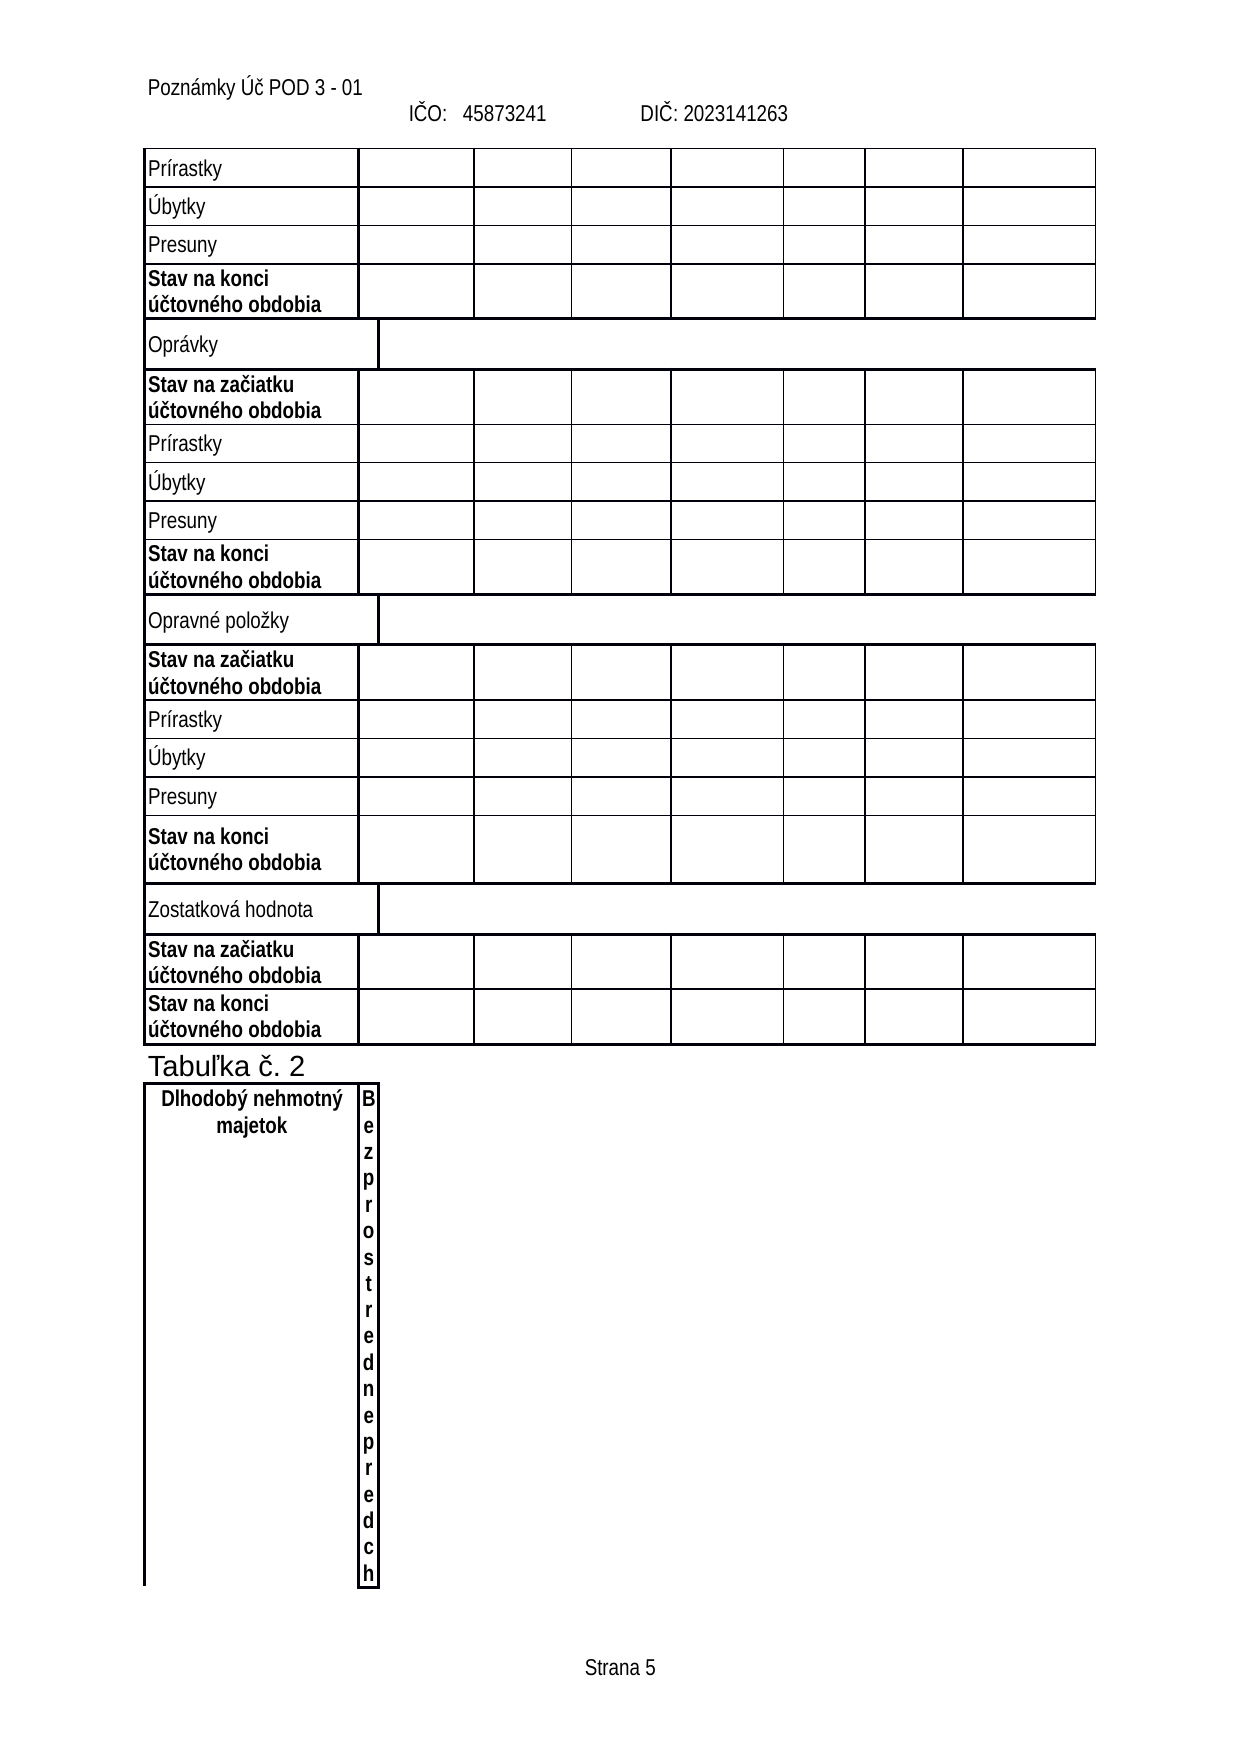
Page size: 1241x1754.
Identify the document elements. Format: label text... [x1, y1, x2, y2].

table_cell [572, 990, 670, 1043]
table_cell Stav na začiatku účtovného obdobia [146, 936, 357, 988]
table_cell [672, 226, 783, 263]
table_cell [475, 188, 571, 224]
table_cell Stav na začiatku účtovného obdobia [146, 646, 357, 699]
table_cell [572, 149, 670, 186]
table_cell Oprávky [146, 320, 377, 368]
table_cell [672, 778, 783, 814]
table_cell [475, 739, 571, 776]
table_cell [866, 425, 962, 462]
table_cell [672, 149, 783, 186]
table_cell [360, 540, 473, 593]
table_cell [360, 188, 473, 224]
table_cell [866, 226, 962, 263]
table_cell [572, 463, 670, 500]
table_cell [964, 990, 1095, 1043]
table_cell [784, 646, 864, 699]
table_cell [784, 265, 864, 317]
table_cell Prírastky [146, 425, 357, 462]
table_cell [784, 990, 864, 1043]
table_cell [672, 701, 783, 738]
table_cell [360, 936, 473, 988]
table_cell [964, 502, 1095, 539]
table_cell [572, 188, 670, 224]
table_cell [572, 816, 670, 882]
table_header Dlhodobý nehmotný majetok [146, 1085, 357, 1586]
table_cell [572, 425, 670, 462]
table_cell [784, 371, 864, 423]
table_cell [360, 816, 473, 882]
table_cell [964, 646, 1095, 699]
table_cell [475, 701, 571, 738]
table_cell [964, 371, 1095, 423]
table_cell [360, 502, 473, 539]
table_cell [475, 990, 571, 1043]
table_cell [964, 149, 1095, 186]
table_cell [866, 701, 962, 738]
table_cell [572, 701, 670, 738]
table_cell [964, 540, 1095, 593]
table_cell [964, 463, 1095, 500]
table_cell Prírastky [146, 701, 357, 738]
table_cell Stav na začiatku účtovného obdobia [146, 371, 357, 423]
table_cell [784, 425, 864, 462]
table_cell [784, 540, 864, 593]
table_cell [866, 540, 962, 593]
table_cell [784, 188, 864, 224]
table_cell [572, 778, 670, 814]
table_cell Presuny [146, 778, 357, 814]
table_cell [572, 265, 670, 317]
table_cell [360, 990, 473, 1043]
table_cell [964, 425, 1095, 462]
table_cell [672, 463, 783, 500]
table_cell [475, 502, 571, 539]
table_cell Stav na konci účtovného obdobia [146, 990, 357, 1043]
table_cell [572, 739, 670, 776]
table_cell [475, 463, 571, 500]
table_cell [672, 502, 783, 539]
table_cell [866, 990, 962, 1043]
table_cell Úbytky [146, 188, 357, 224]
table_cell [784, 226, 864, 263]
table_cell [784, 816, 864, 882]
table_cell [866, 463, 962, 500]
table_cell [866, 265, 962, 317]
table_cell [475, 371, 571, 423]
table_cell [964, 739, 1095, 776]
table_cell [360, 646, 473, 699]
table_cell [964, 936, 1095, 988]
table_cell [475, 646, 571, 699]
table_cell [360, 265, 473, 317]
table_cell [866, 778, 962, 814]
table_cell [360, 226, 473, 263]
table_cell [572, 502, 670, 539]
table_cell [964, 701, 1095, 738]
table_cell [360, 371, 473, 423]
table_cell [475, 778, 571, 814]
table_cell Stav na konci účtovného obdobia [146, 816, 357, 882]
table_cell [784, 463, 864, 500]
table_cell [672, 425, 783, 462]
table_cell Prírastky [146, 149, 357, 186]
table_cell [475, 540, 571, 593]
table_cell [572, 646, 670, 699]
table_cell [672, 936, 783, 988]
table_cell [784, 739, 864, 776]
table_cell [475, 816, 571, 882]
table_cell [672, 739, 783, 776]
table_cell [672, 990, 783, 1043]
table_cell [572, 936, 670, 988]
table_cell [360, 778, 473, 814]
table_cell [866, 371, 962, 423]
table_cell [784, 149, 864, 186]
table_cell [360, 463, 473, 500]
table_cell [360, 701, 473, 738]
table_cell [672, 816, 783, 882]
table_cell [475, 226, 571, 263]
table_cell [784, 778, 864, 814]
table_cell [964, 188, 1095, 224]
title Tabuľka č. 2 [148, 1049, 1092, 1082]
table_cell [866, 188, 962, 224]
table_cell [672, 265, 783, 317]
table_cell [964, 816, 1095, 882]
table_cell [360, 149, 473, 186]
table_cell [572, 371, 670, 423]
table_cell [360, 425, 473, 462]
table_cell [866, 149, 962, 186]
table_cell [475, 265, 571, 317]
table_cell Presuny [146, 502, 357, 539]
table_header Bezprostredne predch [360, 1085, 377, 1586]
table_cell [964, 226, 1095, 263]
table_cell Stav na konci účtovného obdobia [146, 265, 357, 317]
table_cell Úbytky [146, 739, 357, 776]
table_cell Stav na konci účtovného obdobia [146, 540, 357, 593]
table_cell [964, 265, 1095, 317]
table_cell Opravné položky [146, 596, 377, 643]
table_cell Zostatková hodnota [146, 885, 377, 932]
table_cell [672, 188, 783, 224]
table_cell [784, 701, 864, 738]
table_cell [572, 226, 670, 263]
table_cell [866, 936, 962, 988]
table_cell [784, 502, 864, 539]
table_cell [475, 425, 571, 462]
table_cell [475, 936, 571, 988]
table_cell Presuny [146, 226, 357, 263]
table_cell [866, 739, 962, 776]
table_cell [672, 371, 783, 423]
table_cell [964, 778, 1095, 814]
table_cell [784, 936, 864, 988]
table_cell [572, 540, 670, 593]
table_cell [866, 502, 962, 539]
table_cell [672, 646, 783, 699]
table_cell [672, 540, 783, 593]
table_cell [866, 816, 962, 882]
table_cell Úbytky [146, 463, 357, 500]
table_cell [360, 739, 473, 776]
table_cell [475, 149, 571, 186]
table_cell [866, 646, 962, 699]
